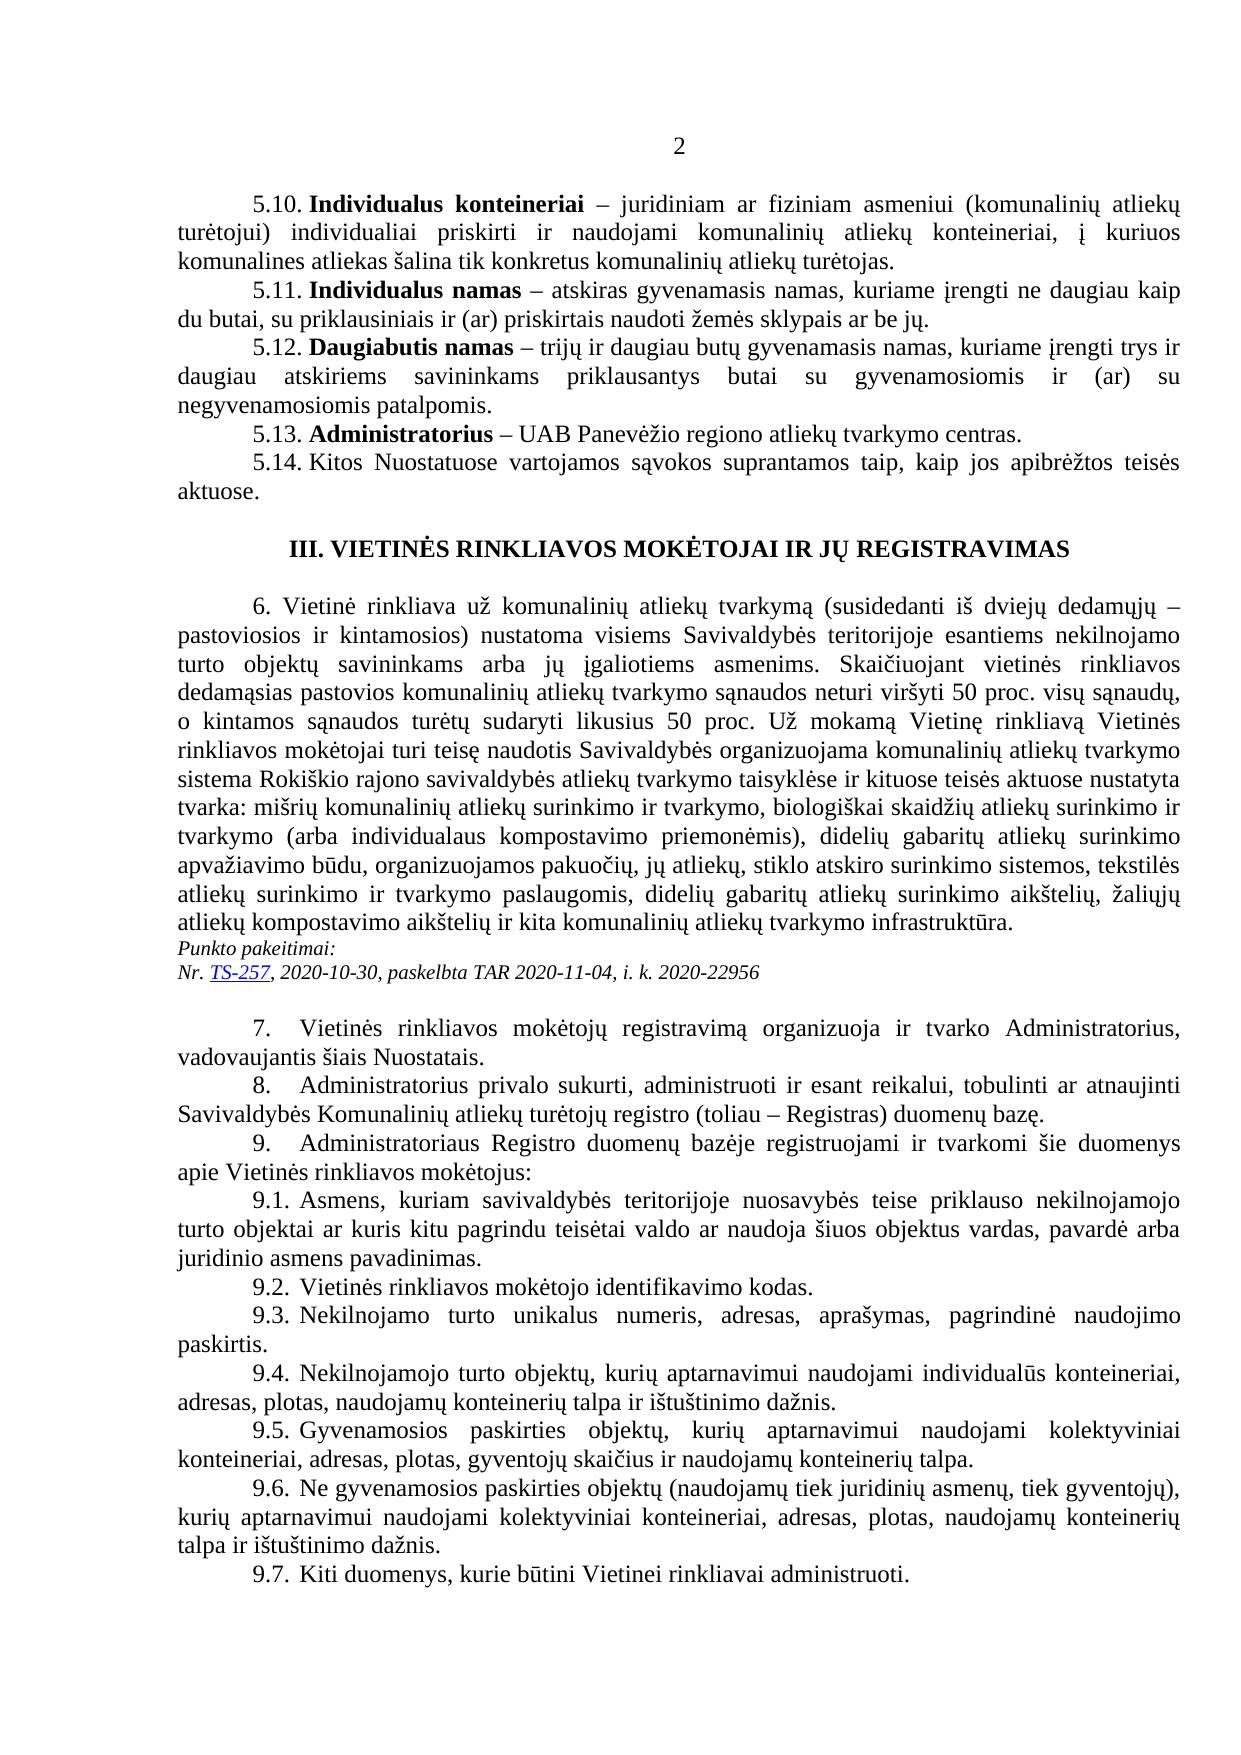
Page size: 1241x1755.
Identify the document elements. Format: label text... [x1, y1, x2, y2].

text 9.6. Ne gyvenamosios paskirties objektų (naudojamų tiek juridinių asmenų, tiek gyventojų), kurių aptarnavimui naudojami kolektyviniai konteineriai, adresas, plotas, naudojamų konteinerių talpa ir ištuštinimo dažnis. [177, 1473, 1181, 1559]
text 9.1. Asmens, kuriam savivaldybės teritorijoje nuosavybės teise priklauso nekilnojamojo turto objektai ar kuris kitu pagrindu teisėtai valdo ar naudoja šiuos objektus vardas, pavardė arba juridinio asmens pavadinimas. [177, 1186, 1181, 1272]
text Punkto pakeitimai: [177, 936, 1181, 960]
text 5.11. Individualus namas – atskiras gyvenamasis namas, kuriame įrengti ne daugiau kaip du butai, su priklausiniais ir (ar) priskirtais naudoti žemės sklypais ar be jų. [177, 275, 1181, 332]
text 9. Administratoriaus Registro duomenų bazėje registruojami ir tvarkomi šie duomenys apie Vietinės rinkliavos mokėtojus: [177, 1128, 1181, 1186]
text 8. Administratorius privalo sukurti, administruoti ir esant reikalui, tobulinti ar atnaujinti Savivaldybės Komunalinių atliekų turėtojų registro (toliau – Registras) duomenų bazę. [177, 1071, 1181, 1128]
text 7. Vietinės rinkliavos mokėtojų registravimą organizuoja ir tvarko Administratorius, vadovaujantis šiais Nuostatais. [177, 1013, 1181, 1071]
text 9.2. Vietinės rinkliavos mokėtojo identifikavimo kodas. [177, 1272, 1181, 1301]
text 6. Vietinė rinkliava už komunalinių atliekų tvarkymą (susidedanti iš dviejų dedamųjų – pastoviosios ir kintamosios) nustatoma visiems Savivaldybės teritorijoje esantiems nekilnojamo turto objektų savininkams arba jų įgaliotiems asmenims. Skaičiuojant vietinės rinkliavos dedamąsias pastovios komunalinių atliekų tvarkymo sąnaudos neturi viršyti 50 proc. visų sąnaudų, o kintamos sąnaudos turėtų sudaryti likusius 50 proc. Už mokamą Vietinę rinkliavą Vietinės rinkliavos mokėtojai turi teisę naudotis Savivaldybės organizuojama komunalinių atliekų tvarkymo sistema Rokiškio rajono savivaldybės atliekų tvarkymo taisyklėse ir kituose teisės aktuose nustatyta tvarka: mišrių komunalinių atliekų surinkimo ir tvarkymo, biologiškai skaidžių atliekų surinkimo ir tvarkymo (arba individualaus kompostavimo priemonėmis), didelių gabaritų atliekų surinkimo apvažiavimo būdu, organizuojamos pakuočių, jų atliekų, stiklo atskiro surinkimo sistemos, tekstilės atliekų surinkimo ir tvarkymo paslaugomis, didelių gabaritų atliekų surinkimo aikštelių, žaliųjų atliekų kompostavimo aikštelių ir kita komunalinių atliekų tvarkymo infrastruktūra. [177, 591, 1181, 936]
text 9.7. Kiti duomenys, kurie būtini Vietinei rinkliavai administruoti. [177, 1559, 1181, 1588]
text Nr. TS-257, 2020-10-30, paskelbta TAR 2020-11-04, i. k. 2020-22956 [177, 960, 1181, 984]
text 5.10. Individualus konteineriai – juridiniam ar fiziniam asmeniui (komunalinių atliekų turėtojui) individualiai priskirti ir naudojami komunalinių atliekų konteineriai, į kuriuos komunalines atliekas šalina tik konkretus komunalinių atliekų turėtojas. [177, 189, 1181, 275]
text III. Vietinės rinkliavos MOKĖTOJAI ir jų REGISTRAVIMAS [177, 534, 1181, 562]
text 5.14. Kitos Nuostatuose vartojamos sąvokos suprantamos taip, kaip jos apibrėžtos teisės aktuose. [177, 447, 1181, 505]
text 9.5. Gyvenamosios paskirties objektų, kurių aptarnavimui naudojami kolektyviniai konteineriai, adresas, plotas, gyventojų skaičius ir naudojamų konteinerių talpa. [177, 1416, 1181, 1473]
text 5.12. Daugiabutis namas – trijų ir daugiau butų gyvenamasis namas, kuriame įrengti trys ir daugiau atskiriems savininkams priklausantys butai su gyvenamosiomis ir (ar) su negyvenamosiomis patalpomis. [177, 332, 1181, 419]
text 5.13. Administratorius – UAB Panevėžio regiono atliekų tvarkymo centras. [177, 419, 1181, 447]
text 9.4. Nekilnojamojo turto objektų, kurių aptarnavimui naudojami individualūs konteineriai, adresas, plotas, naudojamų konteinerių talpa ir ištuštinimo dažnis. [177, 1358, 1181, 1416]
text 9.3. Nekilnojamo turto unikalus numeris, adresas, aprašymas, pagrindinė naudojimo paskirtis. [177, 1301, 1181, 1358]
